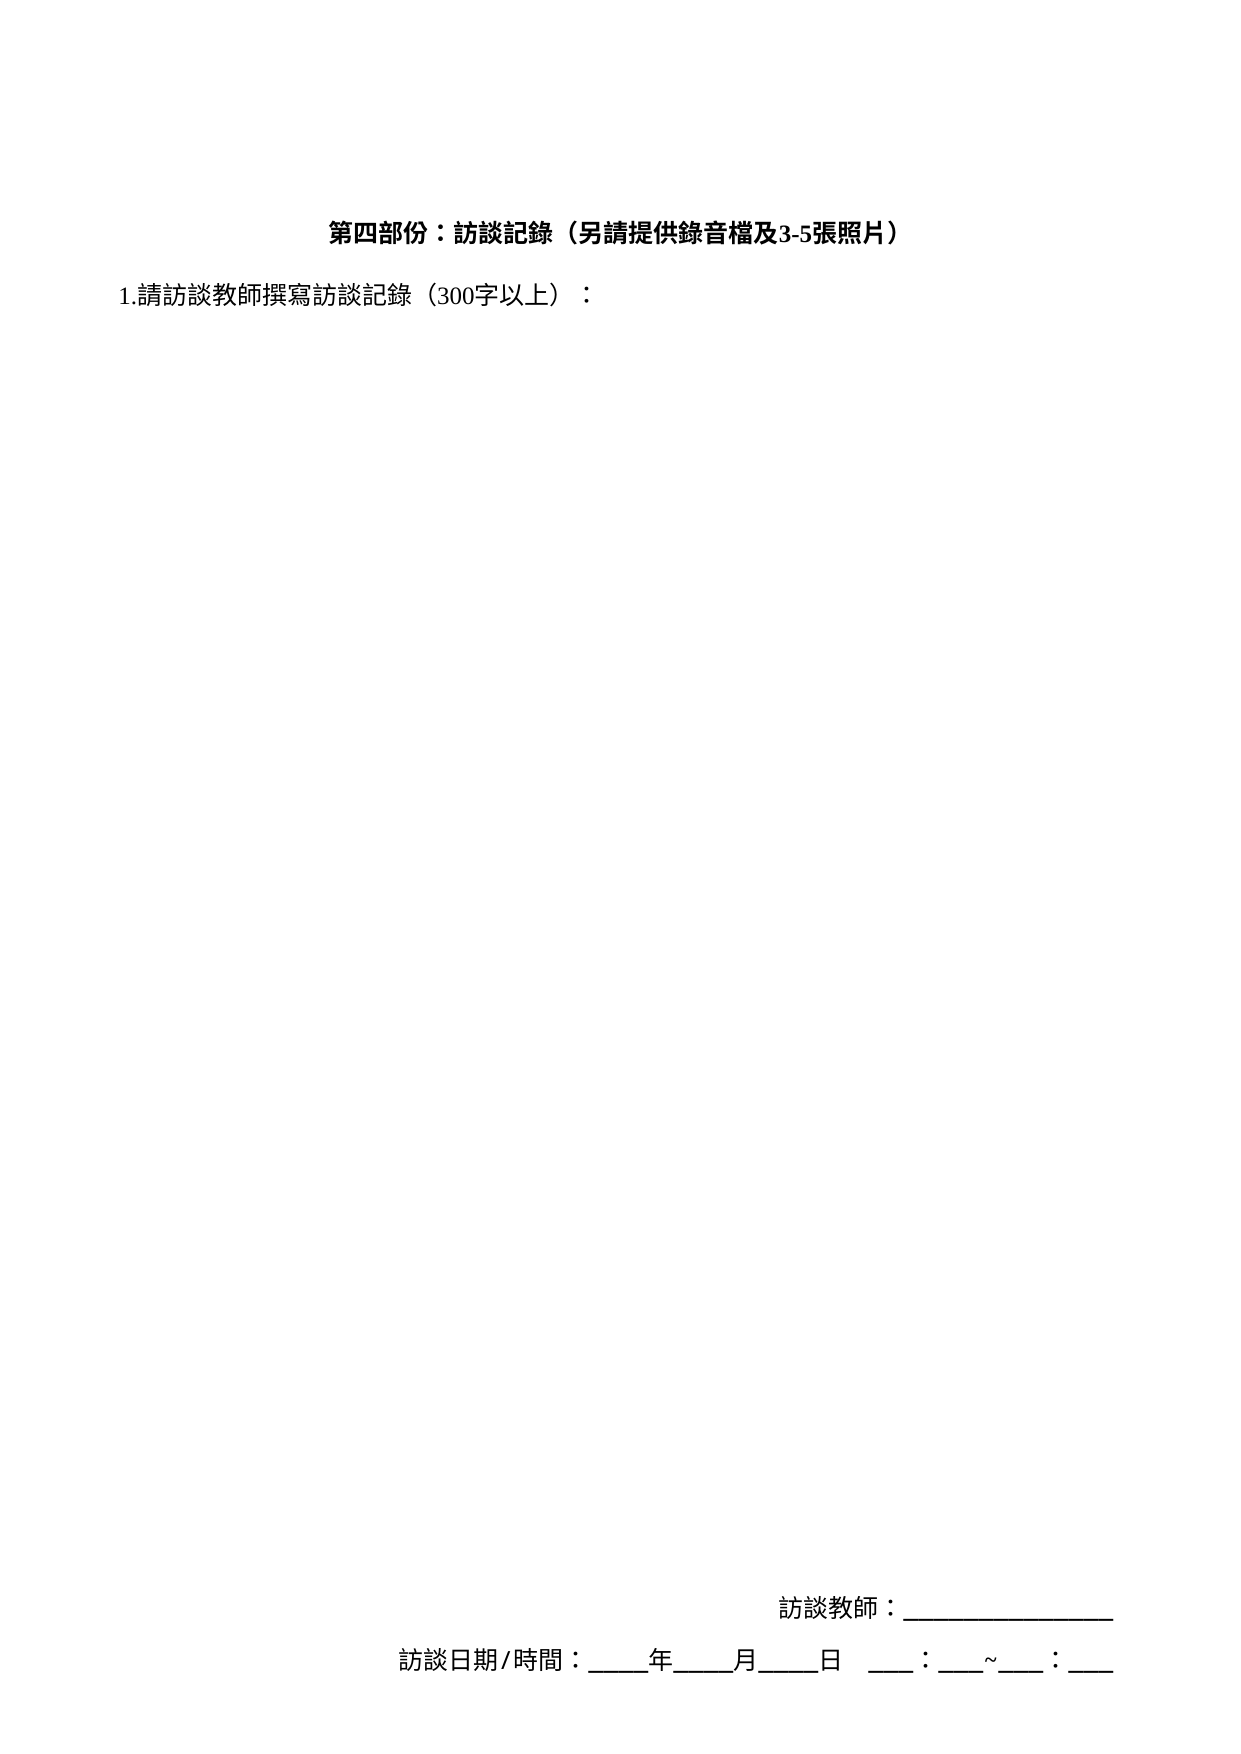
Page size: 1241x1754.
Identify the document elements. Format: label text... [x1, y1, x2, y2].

text 第四部份：訪談記錄（另請提供錄音檔及3-5張照片） [118, 189, 1122, 252]
text 訪談日期/時間：____年____月____日 ___：___~___：___ [394, 1628, 1113, 1680]
text 訪談教師：______________ [394, 1576, 1113, 1628]
text 1.請訪談教師撰寫訪談記錄（300字以上）： [118, 252, 1122, 314]
